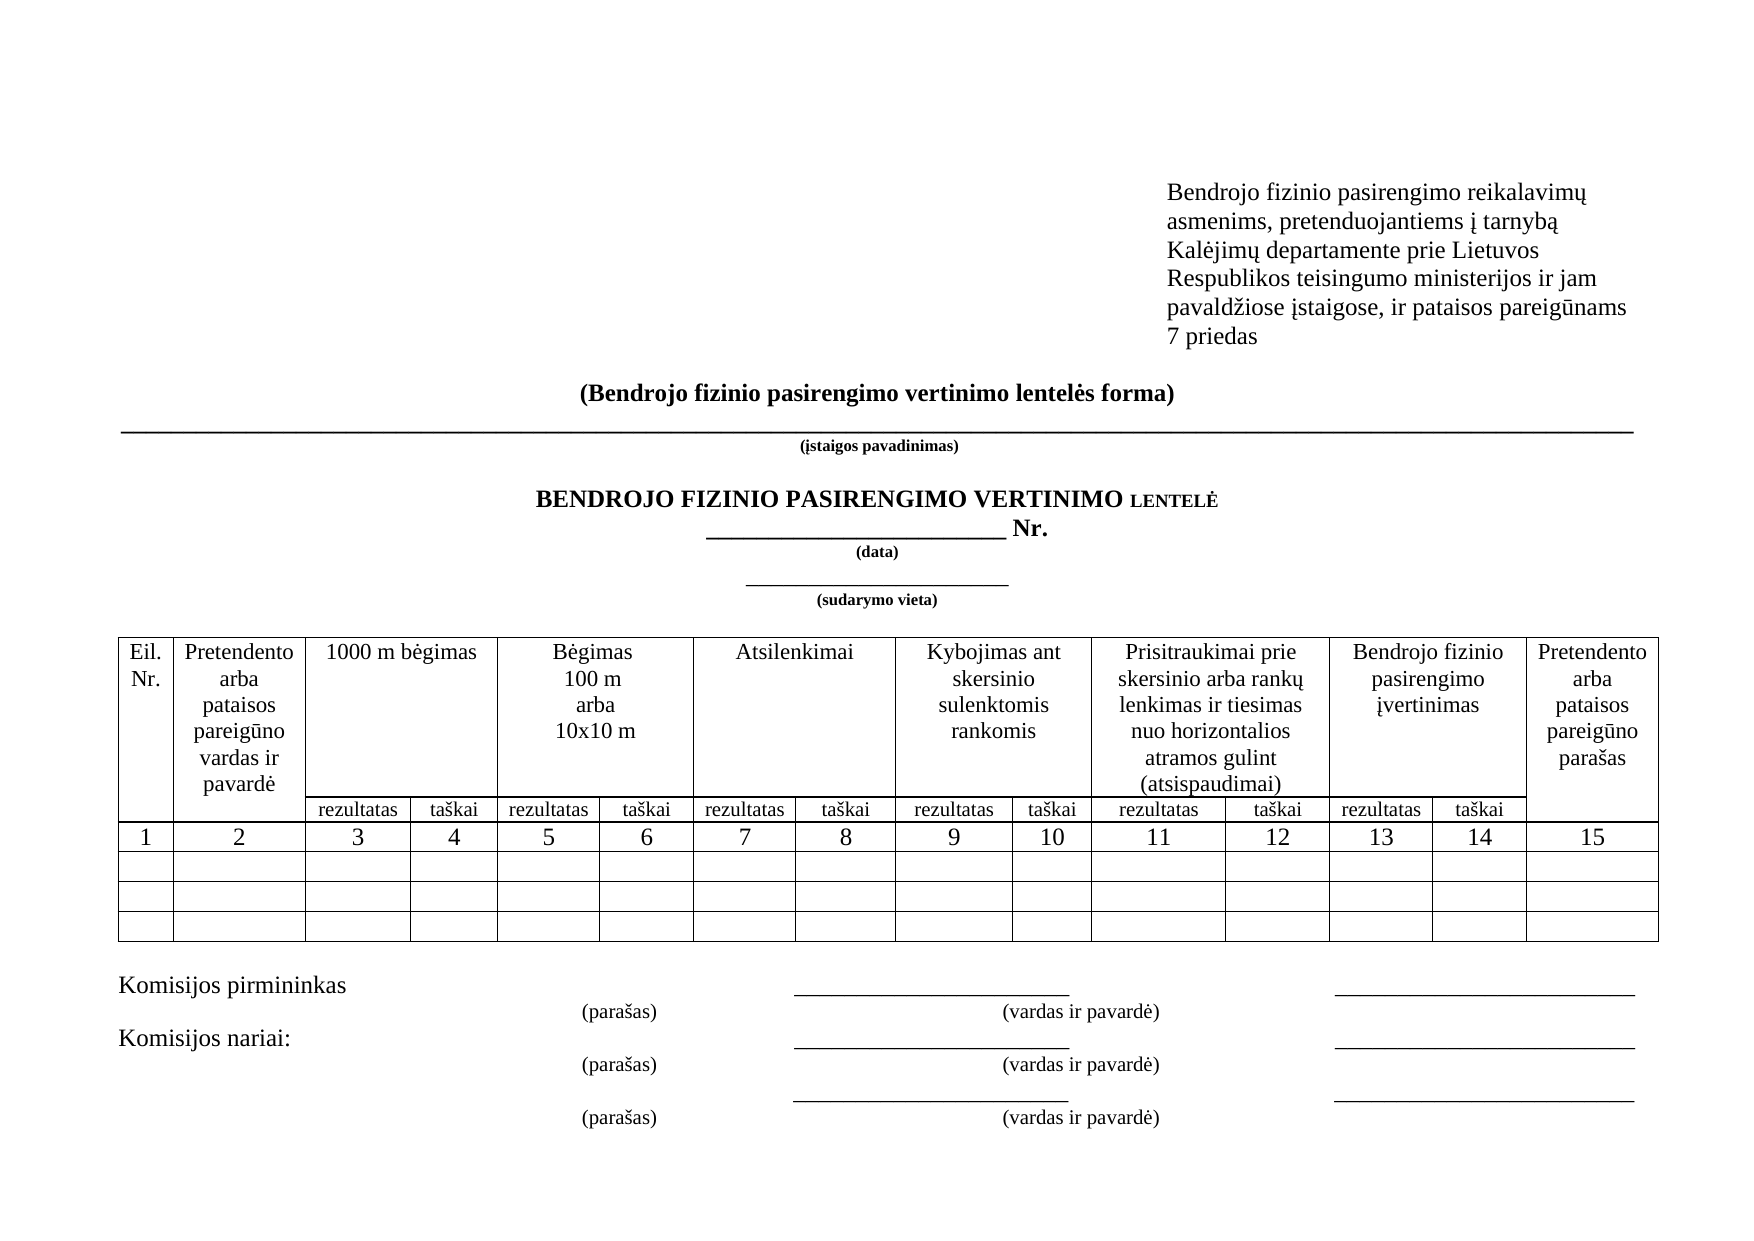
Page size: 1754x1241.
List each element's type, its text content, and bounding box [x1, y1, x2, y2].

table_cell rezultatas [694, 798, 795, 821]
table_cell 14 [1433, 823, 1526, 851]
table_cell [411, 882, 497, 911]
text ________________________ Nr. [118, 513, 1636, 541]
table_cell [119, 852, 173, 881]
table_cell [1330, 852, 1432, 881]
table_cell [1092, 882, 1225, 911]
table_cell 7 [694, 823, 795, 851]
table_cell [174, 882, 305, 911]
table_cell [306, 912, 410, 941]
table_cell [694, 912, 795, 941]
table_cell taškai [411, 798, 497, 821]
table_cell taškai [796, 798, 895, 821]
table_header Pretendento arba pataisos pareigūno parašas [1527, 638, 1658, 821]
table_cell taškai [1013, 798, 1091, 821]
table_cell [306, 852, 410, 881]
table_header Kybojimas ant skersinio sulenktomis rankomis [896, 638, 1091, 796]
table_cell [1433, 912, 1526, 941]
text 7 priedas [1167, 321, 1636, 350]
text (parašas) (vardas ir pavardė) [118, 1105, 1636, 1129]
table_cell 10 [1013, 823, 1091, 851]
table_cell [1013, 912, 1091, 941]
table_cell [600, 882, 693, 911]
table_cell [1527, 852, 1658, 881]
table_cell [1092, 852, 1225, 881]
table_cell [498, 882, 599, 911]
table_cell taškai [1226, 798, 1329, 821]
table_header 1000 m bėgimas [306, 638, 497, 796]
table_cell [694, 852, 795, 881]
table_cell [896, 852, 1012, 881]
table_cell [174, 852, 305, 881]
text Kalėjimų departamente prie Lietuvos [1167, 235, 1636, 263]
text (Bendrojo fizinio pasirengimo vertinimo lentelės forma) [118, 378, 1636, 407]
table_header Pretendento arba pataisos pareigūno vardas ir pavardė [174, 638, 305, 821]
table_cell [1013, 852, 1091, 881]
text (sudarymo vieta) [118, 589, 1636, 608]
table_cell [1226, 912, 1329, 941]
table_cell [119, 912, 173, 941]
table_cell 4 [411, 823, 497, 851]
table_cell [119, 882, 173, 911]
table_header Bendrojo fizinio pasirengimo įvertinimas [1330, 638, 1526, 796]
text Komisijos nariai: ______________________ ________________________ [118, 1023, 1636, 1052]
text ______________________ ________________________ [658, 1076, 1636, 1105]
table_cell [411, 912, 497, 941]
text (įstaigos pavadinimas) [118, 436, 1636, 455]
table_cell [1433, 882, 1526, 911]
table_cell rezultatas [498, 798, 599, 821]
table_cell [306, 882, 410, 911]
table_cell 3 [306, 823, 410, 851]
text (parašas) (vardas ir pavardė) [118, 999, 1636, 1023]
table_cell [1330, 882, 1432, 911]
table_header Bėgimas 100 m arba 10x10 m [498, 638, 693, 796]
table_cell 6 [600, 823, 693, 851]
table_header Eil. Nr. [119, 638, 173, 821]
table_cell [498, 912, 599, 941]
table_cell [498, 852, 599, 881]
table_cell [1013, 882, 1091, 911]
table_cell [1226, 852, 1329, 881]
table_cell [1527, 882, 1658, 911]
table_cell 2 [174, 823, 305, 851]
table_cell [896, 912, 1012, 941]
table_cell [796, 912, 895, 941]
text Bendrojo fizinio pasirengimo reikalavimų [1167, 177, 1636, 206]
table_cell 8 [796, 823, 895, 851]
text asmenims, pretenduojantiems į tarnybą [1167, 206, 1636, 235]
table_cell [694, 882, 795, 911]
table_cell 12 [1226, 823, 1329, 851]
table_cell 15 [1527, 823, 1658, 851]
text _________________________________________________________________________________________________________________________ [118, 407, 1636, 436]
text _____________________ [118, 561, 1636, 589]
table_cell 1 [119, 823, 173, 851]
table_cell [1527, 912, 1658, 941]
text Respublikos teisingumo ministerijos ir jam [1167, 263, 1636, 292]
table_cell taškai [600, 798, 693, 821]
text (parašas) (vardas ir pavardė) [118, 1052, 1636, 1076]
table_cell rezultatas [1330, 798, 1432, 821]
table_cell [896, 882, 1012, 911]
table_cell 11 [1092, 823, 1225, 851]
table_cell [411, 852, 497, 881]
table_cell [796, 882, 895, 911]
table_cell [1433, 852, 1526, 881]
table_cell [600, 852, 693, 881]
table_cell rezultatas [896, 798, 1012, 821]
text (data) [118, 541, 1636, 561]
table_cell rezultatas [1092, 798, 1225, 821]
text pavaldžiose įstaigose, ir pataisos pareigūnams [1167, 292, 1636, 321]
table_cell [796, 852, 895, 881]
table_cell [600, 912, 693, 941]
table_cell [1330, 912, 1432, 941]
table_header Prisitraukimai prie skersinio arba rankų lenkimas ir tiesimas nuo horizontalios atramos gulint (atsispaudimai) [1092, 638, 1329, 796]
table_cell [1226, 882, 1329, 911]
table_cell taškai [1433, 798, 1526, 821]
table_cell [174, 912, 305, 941]
table_header Atsilenkimai [694, 638, 895, 796]
table_cell 9 [896, 823, 1012, 851]
table_cell 5 [498, 823, 599, 851]
table_cell 13 [1330, 823, 1432, 851]
text Komisijos pirmininkas ______________________ ________________________ [118, 970, 1636, 999]
text BENDROJO FIZINIO PASIRENGIMO VERTINIMO LENTELĖ [118, 484, 1636, 513]
table_cell rezultatas [306, 798, 410, 821]
table_cell [1092, 912, 1225, 941]
